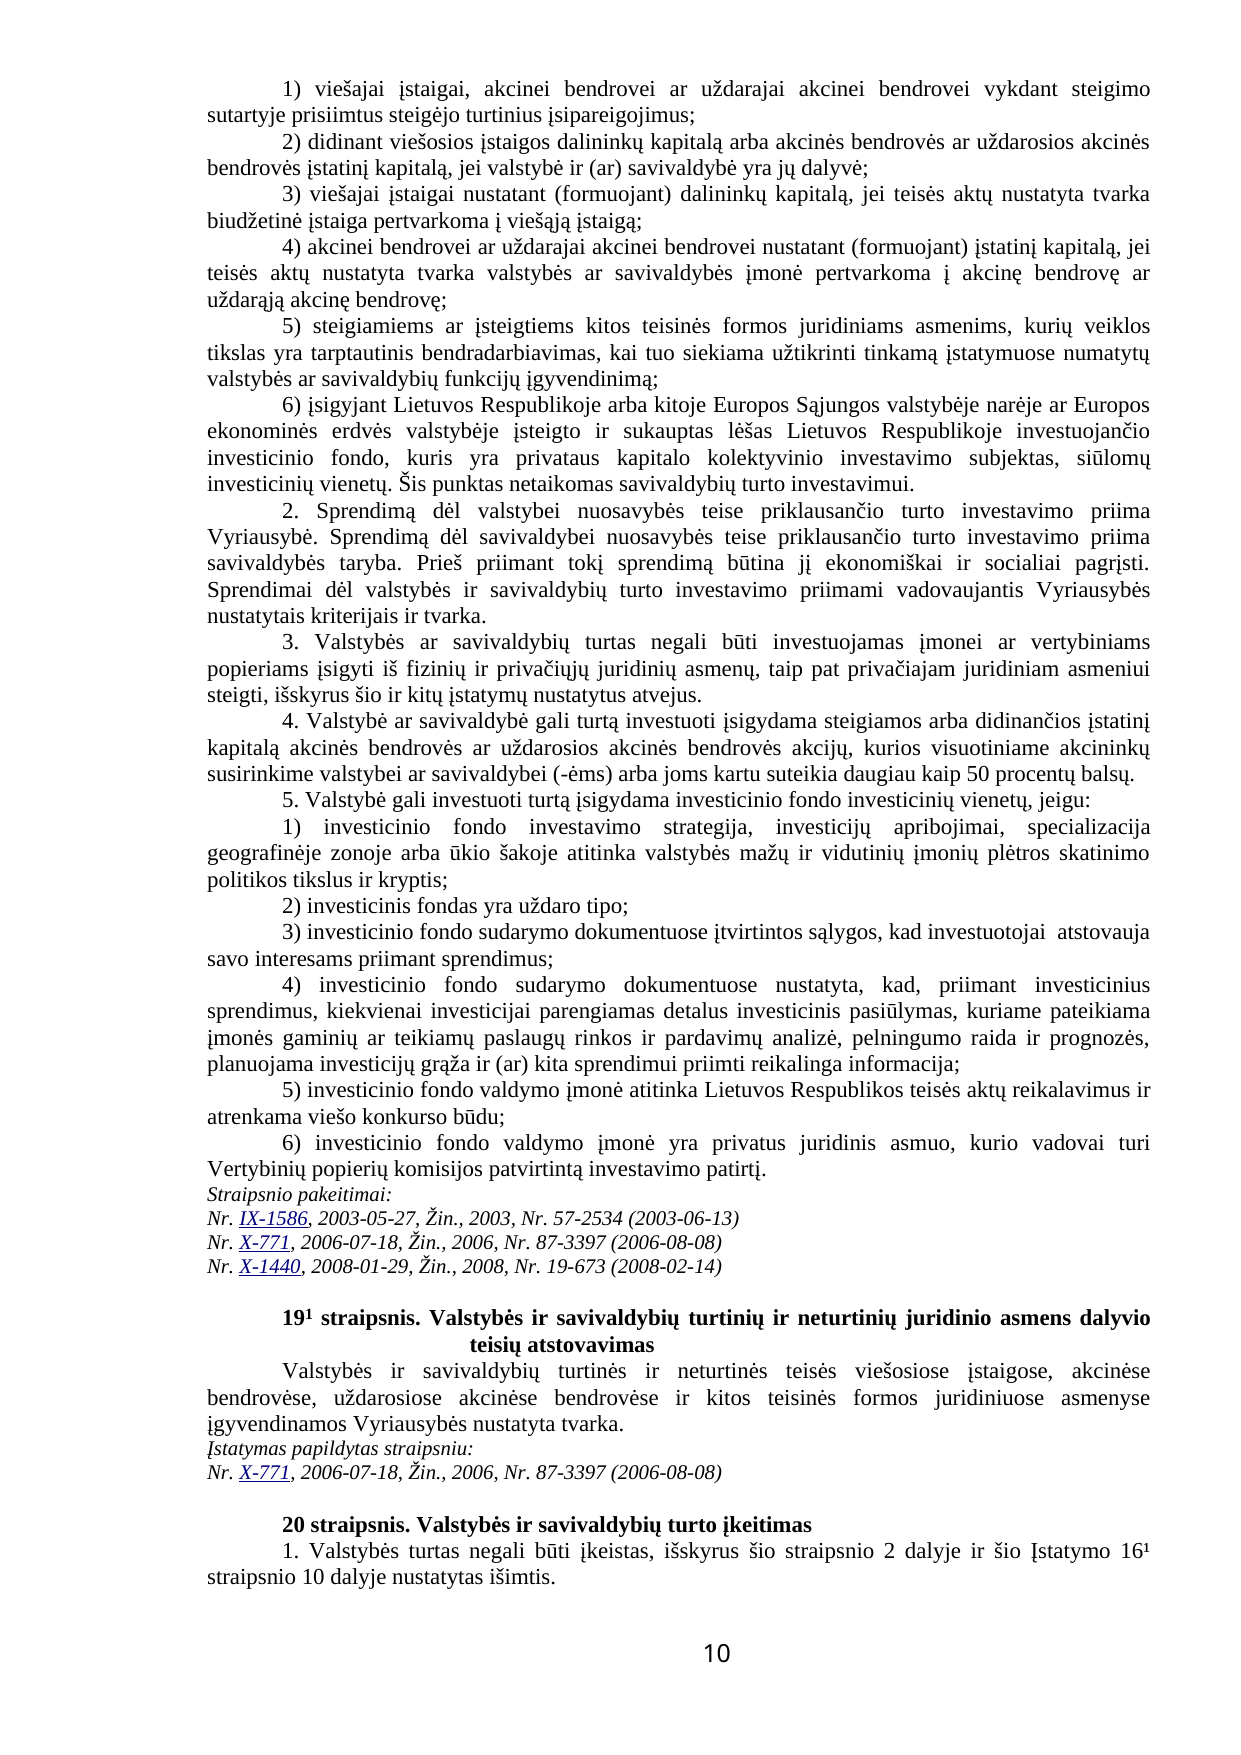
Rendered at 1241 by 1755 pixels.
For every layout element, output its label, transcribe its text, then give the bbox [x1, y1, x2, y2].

text Įstatymas papildytas straipsniu: [207, 1436, 1152, 1460]
text 2. Sprendimą dėl valstybei nuosavybės teise priklausančio turto investavimo priima Vyriausybė. Sprendimą dėl savivaldybei nuosavybės teise priklausančio turto investavimo priima savivaldybės taryba. Prieš priimant tokį sprendimą būtina jį ekonomiškai ir socialiai pagrįsti. Sprendimai dėl valstybės ir savivaldybių turto investavimo priimami vadovaujantis Vyriausybės nustatytais kriterijais ir tvarka. [207, 497, 1152, 628]
text 5) investicinio fondo valdymo įmonė atitinka Lietuvos Respublikos teisės aktų reikalavimus ir atrenkama viešo konkurso būdu; [207, 1076, 1152, 1129]
text 3) viešajai įstaigai nustatant (formuojant) dalininkų kapitalą, jei teisės aktų nustatyta tvarka biudžetinė įstaiga pertvarkoma į viešąją įstaigą; [207, 180, 1152, 233]
text Valstybės ir savivaldybių turtinės ir neturtinės teisės viešosiose įstaigose, akcinėse bendrovėse, uždarosiose akcinėse bendrovėse ir kitos teisinės formos juridiniuose asmenyse įgyvendinamos Vyriausybės nustatyta tvarka. [207, 1357, 1152, 1436]
text 3) investicinio fondo sudarymo dokumentuose įtvirtintos sąlygos, kad investuotojai atstovauja savo interesams priimant sprendimus; [207, 918, 1152, 971]
text 6) investicinio fondo valdymo įmonė yra privatus juridinis asmuo, kurio vadovai turi Vertybinių popierių komisijos patvirtintą investavimo patirtį. [207, 1129, 1152, 1182]
text 1) investicinio fondo investavimo strategija, investicijų apribojimai, specializacija geografinėje zonoje arba ūkio šakoje atitinka valstybės mažų ir vidutinių įmonių plėtros skatinimo politikos tikslus ir kryptis; [207, 813, 1152, 892]
text 4. Valstybė ar savivaldybė gali turtą investuoti įsigydama steigiamos arba didinančios įstatinį kapitalą akcinės bendrovės ar uždarosios akcinės bendrovės akcijų, kurios visuotiniame akcininkų susirinkime valstybei ar savivaldybei (-ėms) arba joms kartu suteikia daugiau kaip 50 procentų balsų. [207, 707, 1152, 787]
text 4) investicinio fondo sudarymo dokumentuose nustatyta, kad, priimant investicinius sprendimus, kiekvienai investicijai parengiamas detalus investicinis pasiūlymas, kuriame pateikiama įmonės gaminių ar teikiamų paslaugų rinkos ir pardavimų analizė, pelningumo raida ir prognozės, planuojama investicijų grąža ir (ar) kita sprendimui priimti reikalinga informacija; [207, 971, 1152, 1076]
text 5. Valstybė gali investuoti turtą įsigydama investicinio fondo investicinių vienetų, jeigu: [207, 787, 1152, 813]
text Nr. X-771, 2006-07-18, Žin., 2006, Nr. 87-3397 (2006-08-08) [207, 1460, 1152, 1484]
text 3. Valstybės ar savivaldybių turtas negali būti investuojamas įmonei ar vertybiniams popieriams įsigyti iš fizinių ir privačiųjų juridinių asmenų, taip pat privačiajam juridiniam asmeniui steigti, išskyrus šio ir kitų įstatymų nustatytus atvejus. [207, 628, 1152, 707]
text 5) steigiamiems ar įsteigtiems kitos teisinės formos juridiniams asmenims, kurių veiklos tikslas yra tarptautinis bendradarbiavimas, kai tuo siekiama užtikrinti tinkamą įstatymuose numatytų valstybės ar savivaldybių funkcijų įgyvendinimą; [207, 312, 1152, 391]
text Straipsnio pakeitimai: [207, 1182, 1152, 1206]
text 191 straipsnis. Valstybės ir savivaldybių turtinių ir neturtinių juridinio asmens dalyvio teisių atstovavimas [282, 1304, 1152, 1357]
text 4) akcinei bendrovei ar uždarajai akcinei bendrovei nustatant (formuojant) įstatinį kapitalą, jei teisės aktų nustatyta tvarka valstybės ar savivaldybės įmonė pertvarkoma į akcinę bendrovę ar uždarąją akcinę bendrovę; [207, 233, 1152, 312]
text 2) investicinis fondas yra uždaro tipo; [207, 892, 1152, 918]
text Nr. X-771, 2006-07-18, Žin., 2006, Nr. 87-3397 (2006-08-08) [207, 1230, 1152, 1254]
text 1. Valstybės turtas negali būti įkeistas, išskyrus šio straipsnio 2 dalyje ir šio Įstatymo 16¹ straipsnio 10 dalyje nustatytas išimtis. [207, 1537, 1152, 1590]
text 6) įsigyjant Lietuvos Respublikoje arba kitoje Europos Sąjungos valstybėje narėje ar Europos ekonominės erdvės valstybėje įsteigto ir sukauptas lėšas Lietuvos Respublikoje investuojančio investicinio fondo, kuris yra privataus kapitalo kolektyvinio investavimo subjektas, siūlomų investicinių vienetų. Šis punktas netaikomas savivaldybių turto investavimui. [207, 391, 1152, 497]
text 1) viešajai įstaigai, akcinei bendrovei ar uždarajai akcinei bendrovei vykdant steigimo sutartyje prisiimtus steigėjo turtinius įsipareigojimus; [207, 75, 1152, 128]
text 20 straipsnis. Valstybės ir savivaldybių turto įkeitimas [207, 1511, 1152, 1537]
text Nr. IX-1586, 2003-05-27, Žin., 2003, Nr. 57-2534 (2003-06-13) [207, 1206, 1152, 1230]
text Nr. X-1440, 2008-01-29, Žin., 2008, Nr. 19-673 (2008-02-14) [207, 1254, 1152, 1278]
text 2) didinant viešosios įstaigos dalininkų kapitalą arba akcinės bendrovės ar uždarosios akcinės bendrovės įstatinį kapitalą, jei valstybė ir (ar) savivaldybė yra jų dalyvė; [207, 128, 1152, 180]
